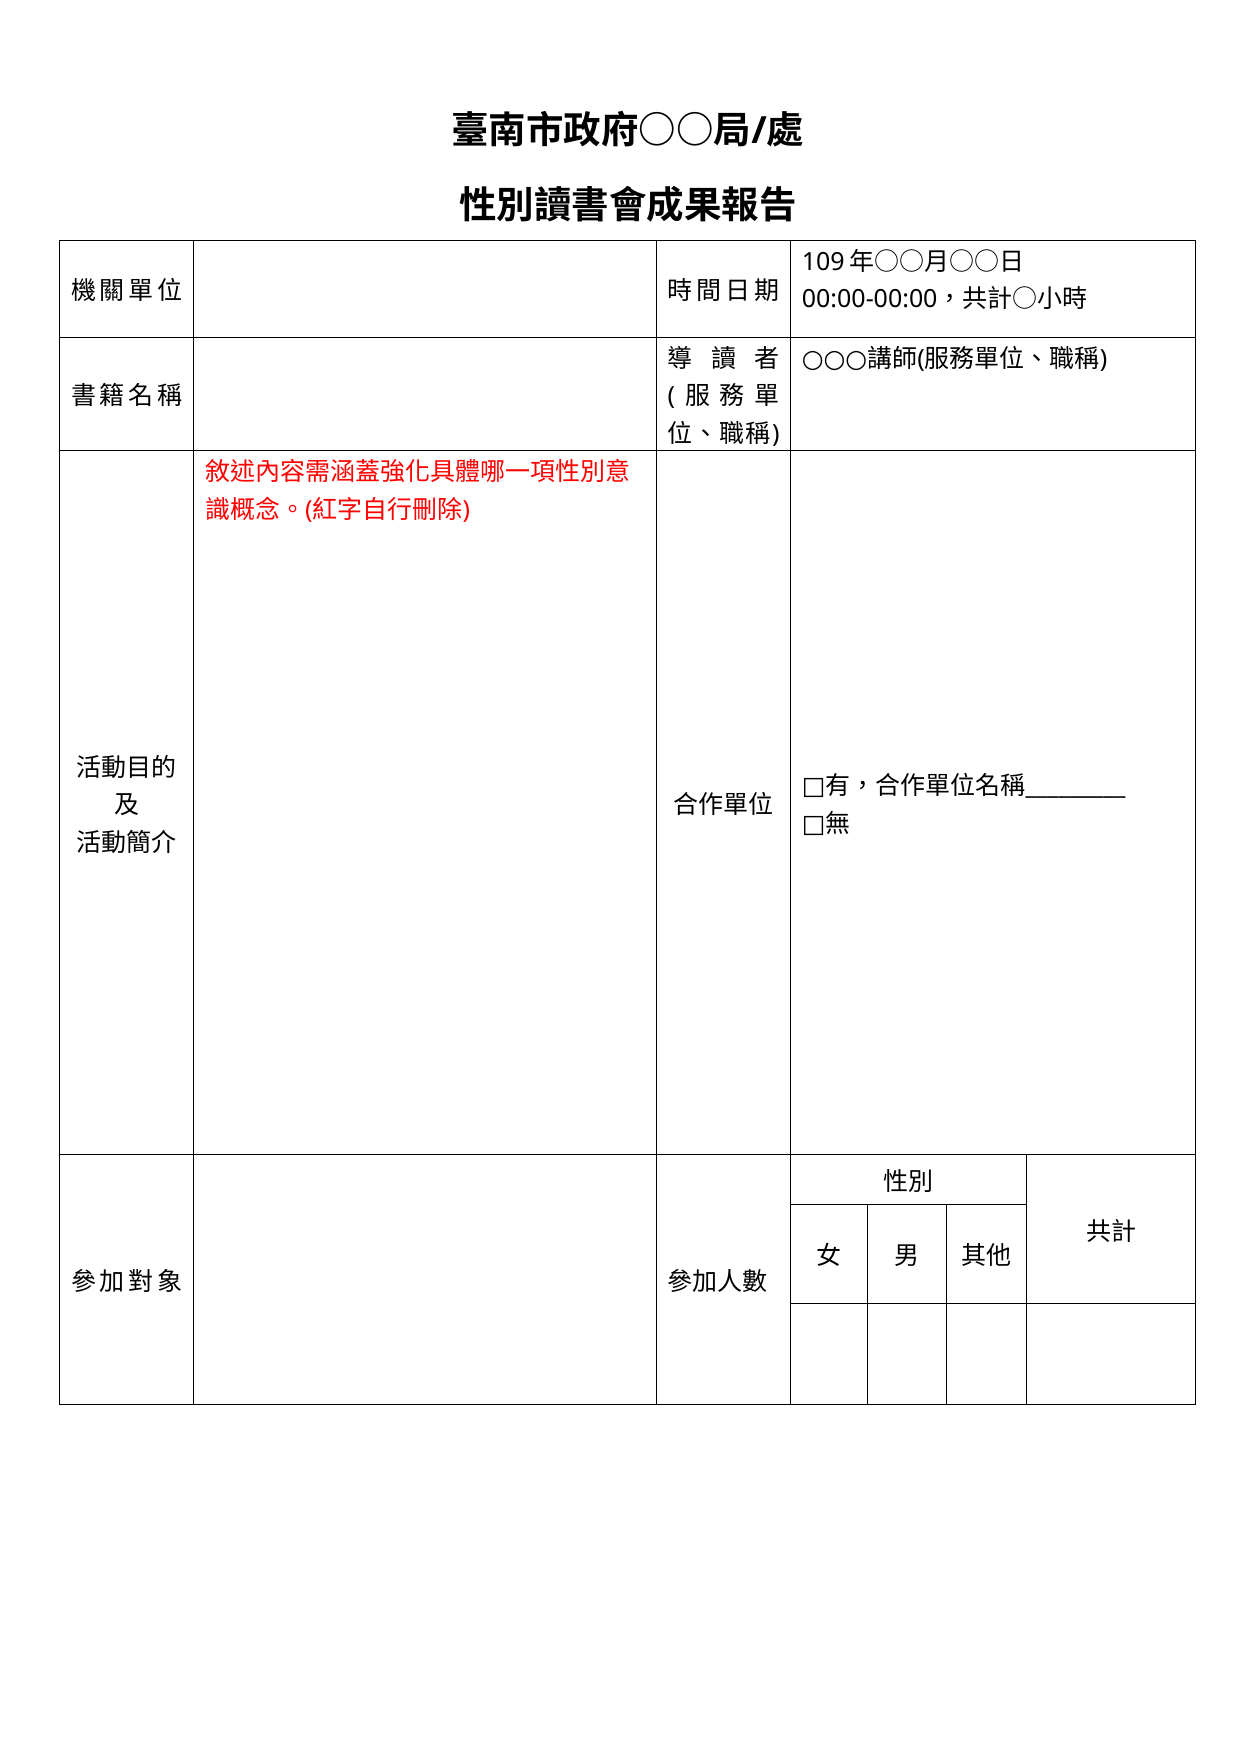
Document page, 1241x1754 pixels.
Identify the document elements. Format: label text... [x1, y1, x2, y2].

table_header 109年○○月○○日 00:00-00:00，共計○小時 [791, 241, 1195, 337]
text 性別讀書會成果報告 [133, 164, 1122, 239]
table_header [194, 241, 656, 337]
table_cell □有，合作單位名稱_________ □無 [791, 451, 1195, 1154]
table_cell 活動目的及 活動簡介 [60, 451, 193, 1154]
table_cell [194, 338, 656, 450]
table_cell 合作單位 [657, 451, 790, 1154]
table_header 時間日期 [657, 241, 790, 337]
table_cell 敘述內容需涵蓋強化具體哪一項性別意識概念。(紅字自行刪除) [194, 451, 656, 1154]
table_cell 女 [791, 1205, 867, 1303]
table_cell [947, 1304, 1026, 1404]
table_cell 男 [868, 1205, 946, 1303]
text 臺南市政府○○局/處 [133, 89, 1122, 164]
table_cell 共計 [1027, 1155, 1195, 1303]
table_cell [868, 1304, 946, 1404]
table_cell 性別 [791, 1155, 1026, 1203]
table_cell [791, 1304, 867, 1404]
table_cell [1027, 1304, 1195, 1404]
table_cell 其他 [947, 1205, 1026, 1303]
table_cell 參加對象 [60, 1155, 193, 1404]
table_cell 書籍名稱 [60, 338, 193, 450]
table_cell 導讀者 (服務單位、職稱) [657, 338, 790, 450]
table_cell 參加人數 [657, 1155, 790, 1404]
table_cell ○○○講師(服務單位、職稱) [791, 338, 1195, 450]
table_header 機關單位 [60, 241, 193, 337]
table_cell [194, 1155, 656, 1404]
